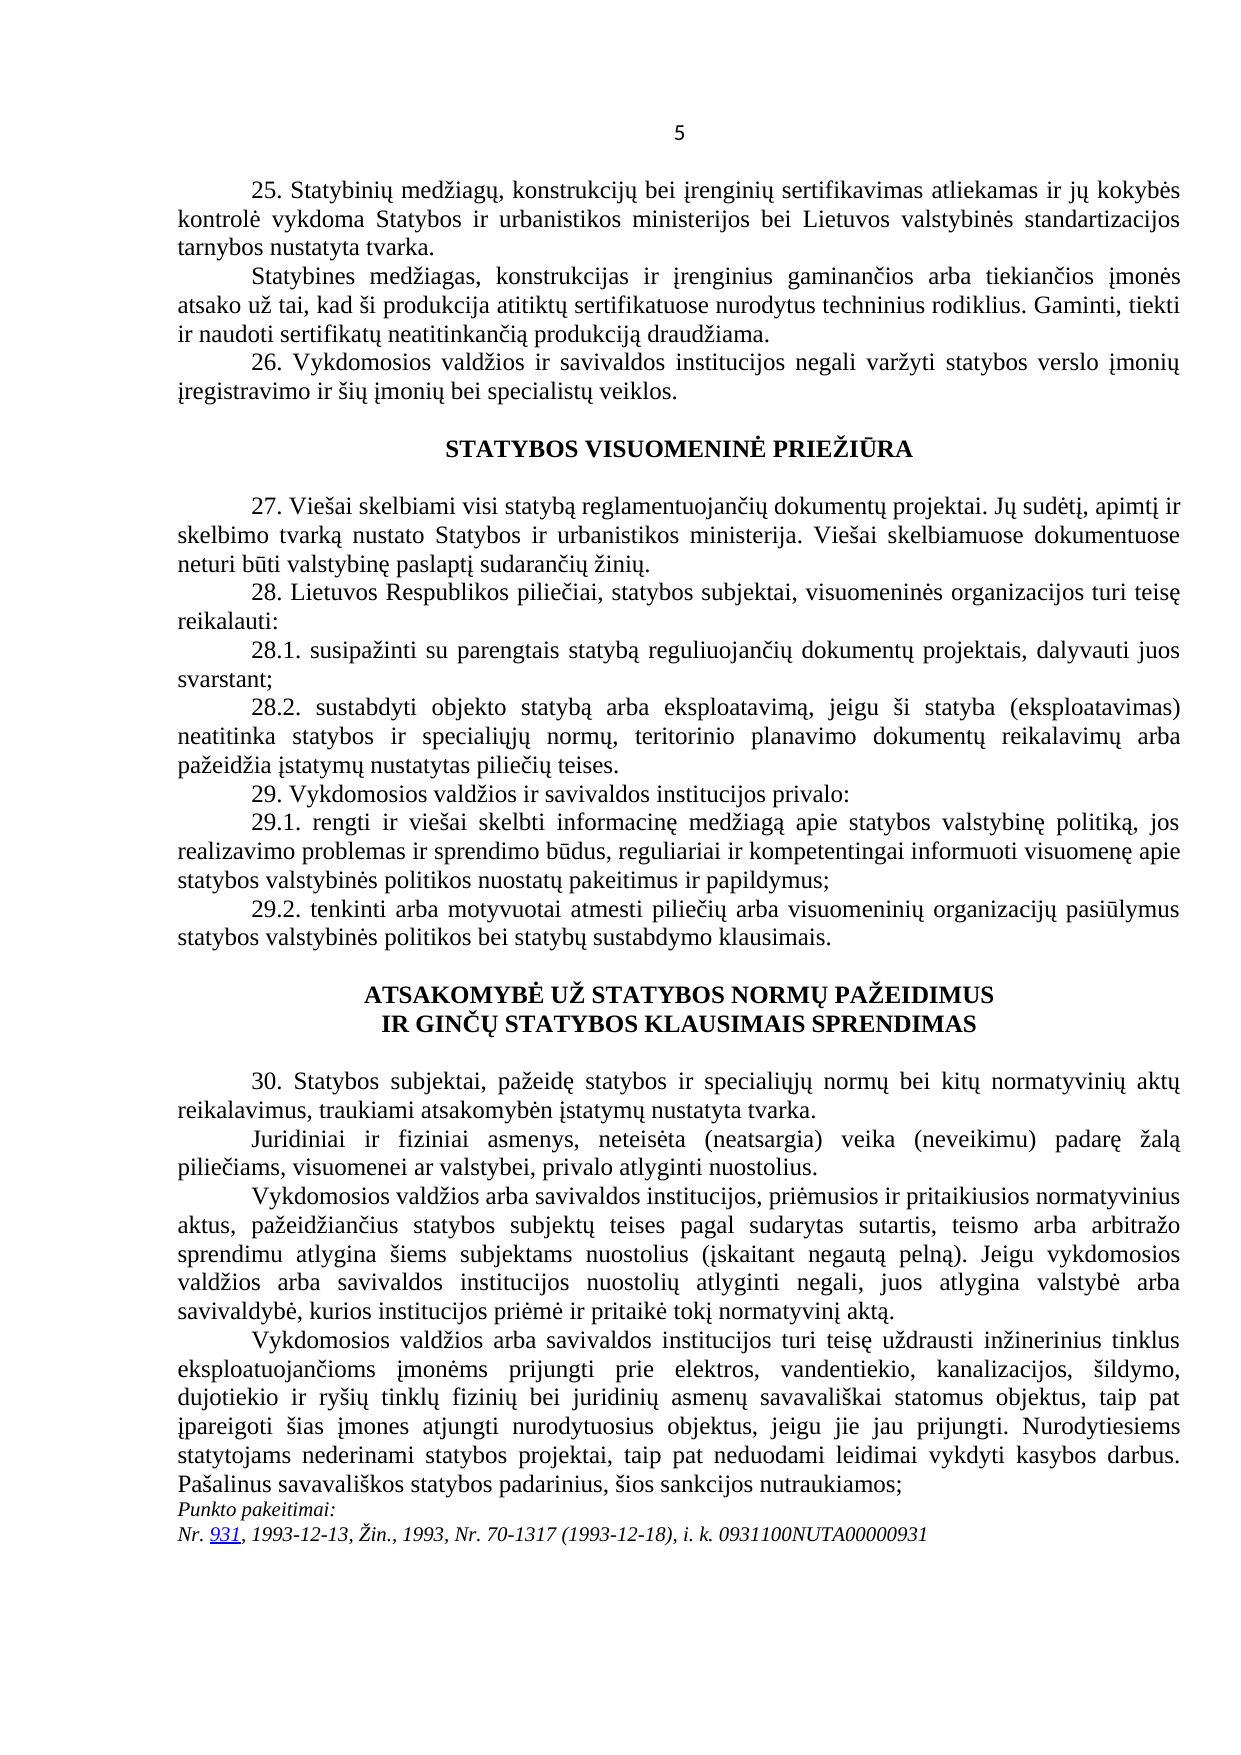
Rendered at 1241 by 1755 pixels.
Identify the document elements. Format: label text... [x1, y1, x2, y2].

text 28.2. sustabdyti objekto statybą arba eksploatavimą, jeigu ši statyba (eksploatavimas) neatitinka statybos ir specialiųjų normų, teritorinio planavimo dokumentų reikalavimų arba pažeidžia įstatymų nustatytas piliečių teises. [177, 692, 1181, 779]
text Nr. 931, 1993-12-13, Žin., 1993, Nr. 70-1317 (1993-12-18), i. k. 0931100NUTA00000931 [177, 1521, 1181, 1546]
text 27. Viešai skelbiami visi statybą reglamentuojančių dokumentų projektai. Jų sudėtį, apimtį ir skelbimo tvarką nustato Statybos ir urbanistikos ministerija. Viešai skelbiamuose dokumentuose neturi būti valstybinę paslaptį sudarančių žinių. [177, 491, 1181, 577]
text 28.1. susipažinti su parengtais statybą reguliuojančių dokumentų projektais, dalyvauti juos svarstant; [177, 635, 1181, 692]
text Punkto pakeitimai: [177, 1497, 1181, 1521]
text 25. Statybinių medžiagų, konstrukcijų bei įrenginių sertifikavimas atliekamas ir jų kokybės kontrolė vykdoma Statybos ir urbanistikos ministerijos bei Lietuvos valstybinės standartizacijos tarnybos nustatyta tvarka. [177, 175, 1181, 261]
text Statybines medžiagas, konstrukcijas ir įrenginius gaminančios arba tiekiančios įmonės atsako už tai, kad ši produkcija atitiktų sertifikatuose nurodytus techninius rodiklius. Gaminti, tiekti ir naudoti sertifikatų neatitinkančią produkciją draudžiama. [177, 261, 1181, 347]
text Vykdomosios valdžios arba savivaldos institucijos, priėmusios ir pritaikiusios normatyvinius aktus, pažeidžiančius statybos subjektų teises pagal sudarytas sutartis, teismo arba arbitražo sprendimu atlygina šiems subjektams nuostolius (įskaitant negautą pelną). Jeigu vykdomosios valdžios arba savivaldos institucijos nuostolių atlyginti negali, juos atlygina valstybė arba savivaldybė, kurios institucijos priėmė ir pritaikė tokį normatyvinį aktą. [177, 1181, 1181, 1325]
text 29.2. tenkinti arba motyvuotai atmesti piliečių arba visuomeninių organizacijų pasiūlymus statybos valstybinės politikos bei statybų sustabdymo klausimais. [177, 894, 1181, 951]
text ir ginčų statybos klausimais sprendimas [177, 1009, 1181, 1037]
text 30. Statybos subjektai, pažeidę statybos ir specialiųjų normų bei kitų normatyvinių aktų reikalavimus, traukiami atsakomybėn įstatymų nustatyta tvarka. [177, 1066, 1181, 1124]
text Statybos visuomeninė priežiūra [177, 434, 1181, 462]
text Juridiniai ir fiziniai asmenys, neteisėta (neatsargia) veika (neveikimu) padarę žalą piliečiams, visuomenei ar valstybei, privalo atlyginti nuostolius. [177, 1124, 1181, 1181]
text 26. Vykdomosios valdžios ir savivaldos institucijos negali varžyti statybos verslo įmonių įregistravimo ir šių įmonių bei specialistų veiklos. [177, 347, 1181, 405]
text 29.1. rengti ir viešai skelbti informacinę medžiagą apie statybos valstybinę politiką, jos realizavimo problemas ir sprendimo būdus, reguliariai ir kompetentingai informuoti visuomenę apie statybos valstybinės politikos nuostatų pakeitimus ir papildymus; [177, 807, 1181, 894]
text Vykdomosios valdžios arba savivaldos institucijos turi teisę uždrausti inžinerinius tinklus eksploatuojančioms įmonėms prijungti prie elektros, vandentiekio, kanalizacijos, šildymo, dujotiekio ir ryšių tinklų fizinių bei juridinių asmenų savavališkai statomus objektus, taip pat įpareigoti šias įmones atjungti nurodytuosius objektus, jeigu jie jau prijungti. Nurodytiesiems statytojams nederinami statybos projektai, taip pat neduodami leidimai vykdyti kasybos darbus. Pašalinus savavališkos statybos padarinius, šios sankcijos nutraukiamos; [177, 1325, 1181, 1497]
text 29. Vykdomosios valdžios ir savivaldos institucijos privalo: [177, 779, 1181, 807]
text Atsakomybė už statybos normų pažeidimus [177, 980, 1181, 1009]
text 28. Lietuvos Respublikos piliečiai, statybos subjektai, visuomeninės organizacijos turi teisę reikalauti: [177, 577, 1181, 635]
